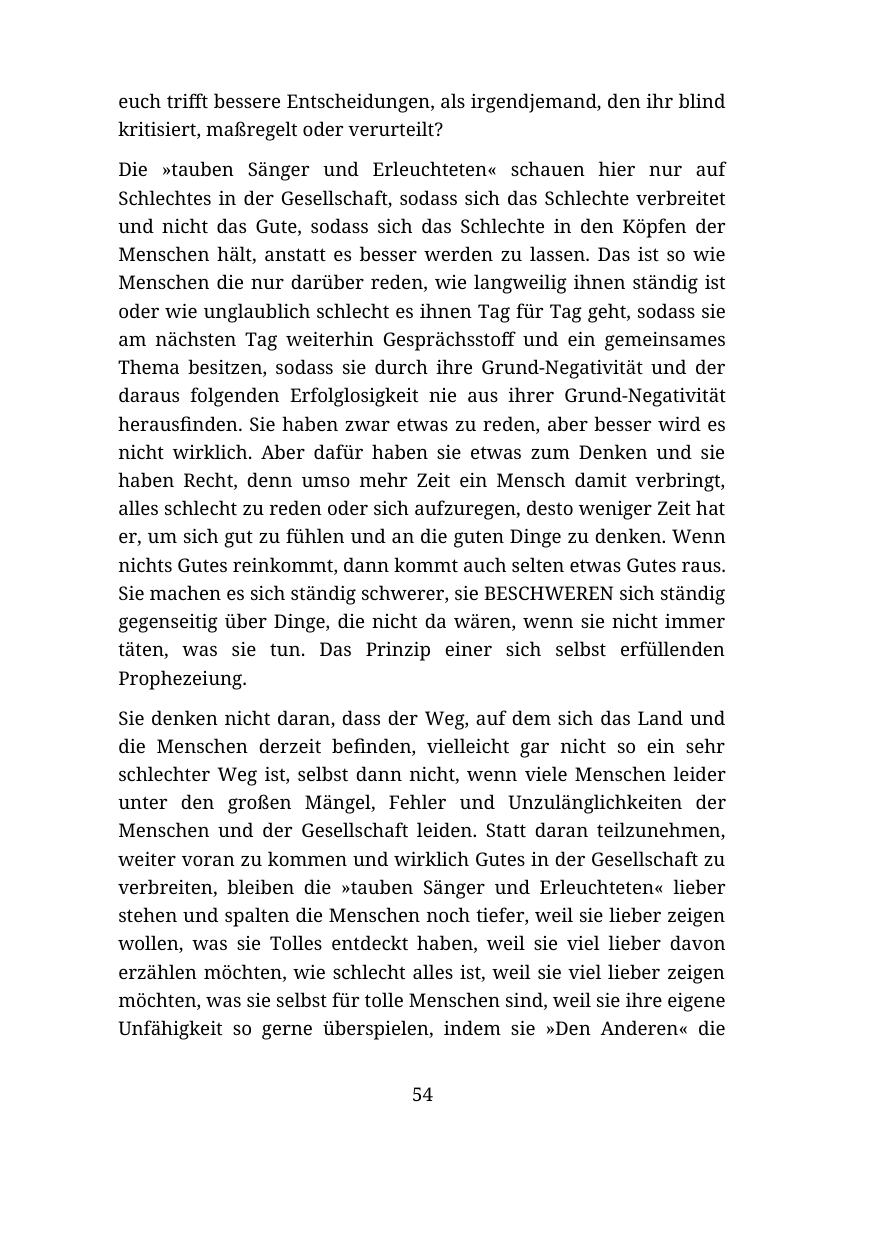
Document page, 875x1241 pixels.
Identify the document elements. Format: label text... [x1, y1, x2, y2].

text Die »tauben Sänger und Erleuchteten« schauen hier nur auf Schlechtes in der Gesellschaft, sodass sich das Schlechte verbreitet und nicht das Gute, sodass sich das Schlechte in den Köpfen der Menschen hält, anstatt es besser werden zu lassen. Das ist so wie Menschen die nur darüber reden, wie langweilig ihnen ständig ist oder wie unglaublich schlecht es ihnen Tag für Tag geht, sodass sie am nächsten Tag weiterhin Gesprächsstoff und ein gemeinsames Thema besitzen, sodass sie durch ihre Grund-Negativität und der daraus folgenden Erfolglosigkeit nie aus ihrer Grund-Negativität herausfinden. Sie haben zwar etwas zu reden, aber besser wird es nicht wirklich. Aber dafür haben sie etwas zum Denken und sie haben Recht, denn umso mehr Zeit ein Mensch damit verbringt, alles schlecht zu reden oder sich aufzuregen, desto weniger Zeit hat er, um sich gut zu fühlen und an die guten Dinge zu denken. Wenn nichts Gutes reinkommt, dann kommt auch selten etwas Gutes raus. Sie machen es sich ständig schwerer, sie BESCHWEREN sich ständig gegenseitig über Dinge, die nicht da wären, wenn sie nicht immer täten, was sie tun. Das Prinzip einer sich selbst erfüllenden Prophezeiung. [118, 157, 726, 690]
text euch trifft bessere Entscheidungen, als irgendjemand, den ihr blind kritisiert, maßregelt oder verurteilt? [118, 88, 726, 142]
text Sie denken nicht daran, dass der Weg, auf dem sich das Land und die Menschen derzeit befinden, vielleicht gar nicht so ein sehr schlechter Weg ist, selbst dann nicht, wenn viele Menschen leider unter den großen Mängel, Fehler und Unzulänglichkeiten der Menschen und der Gesellschaft leiden. Statt daran teilzunehmen, weiter voran zu kommen und wirklich Gutes in der Gesellschaft zu verbreiten, bleiben die »tauben Sänger und Erleuchteten« lieber stehen und spalten die Menschen noch tiefer, weil sie lieber zeigen wollen, was sie Tolles entdeckt haben, weil sie viel lieber davon erzählen möchten, wie schlecht alles ist, weil sie viel lieber zeigen möchten, was sie selbst für tolle Menschen sind, weil sie ihre eigene Unfähigkeit so gerne überspielen, indem sie »Den Anderen« die [118, 705, 726, 1041]
